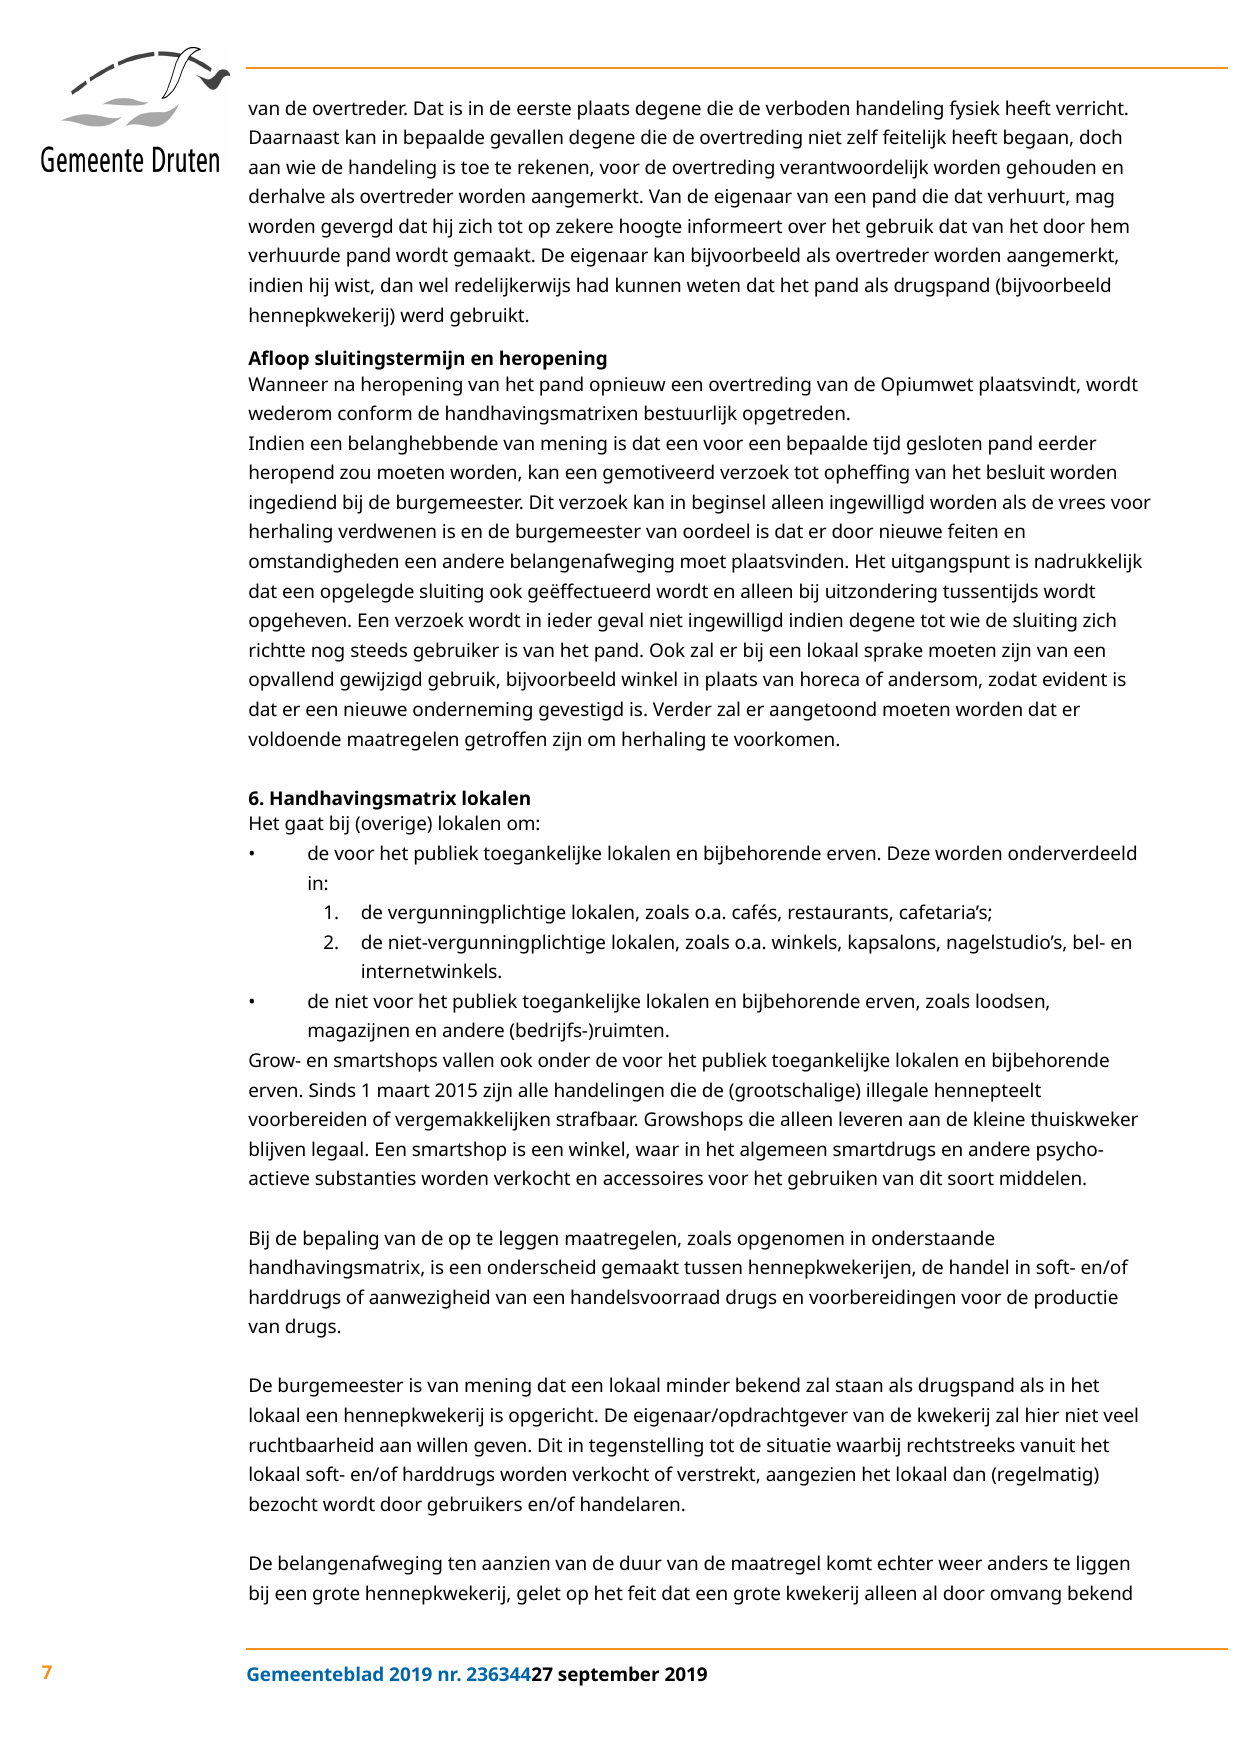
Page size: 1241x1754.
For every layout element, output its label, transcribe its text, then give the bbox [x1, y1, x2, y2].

text Indien een belanghebbende van mening is dat een voor een bepaalde tijd gesloten pand eerder heropend zou moeten worden, kan een gemotiveerd verzoek tot opheffing van het besluit worden ingediend bij de burgemeester. Dit verzoek kan in beginsel alleen ingewilligd worden als de vrees voor herhaling verdwenen is en de burgemeester van oordeel is dat er door nieuwe feiten en omstandigheden een andere belangenafweging moet plaatsvinden. Het uitgangspunt is nadrukkelijk dat een opgelegde sluiting ook geëffectueerd wordt en alleen bij uitzondering tussentijds wordt opgeheven. Een verzoek wordt in ieder geval niet ingewilligd indien degene tot wie de sluiting zich richtte nog steeds gebruiker is van het pand. Ook zal er bij een lokaal sprake moeten zijn van een opvallend gewijzigd gebruik, bijvoorbeeld winkel in plaats van horeca of andersom, zodat evident is dat er een nieuwe onderneming gevestigd is. Verder zal er aangetoond moeten worden dat er voldoende maatregelen getroffen zijn om herhaling te voorkomen. [248, 430, 1152, 751]
list de vergunningplichtige lokalen, zoals o.a. cafés, restaurants, cafetaria’s; [323, 899, 1152, 925]
text van de overtreder. Dat is in de eerste plaats degene die de verboden handeling fysiek heeft verricht. Daarnaast kan in bepaalde gevallen degene die de overtreding niet zelf feitelijk heeft begaan, doch aan wie de handeling is toe te rekenen, voor de overtreding verantwoordelijk worden gehouden en derhalve als overtreder worden aangemerkt. Van de eigenaar van een pand die dat verhuurt, mag worden gevergd dat hij zich tot op zekere hoogte informeert over het gebruik dat van het door hem verhuurde pand wordt gemaakt. De eigenaar kan bijvoorbeeld als overtreder worden aangemerkt, indien hij wist, dan wel redelijkerwijs had kunnen weten dat het pand als drugspand (bijvoorbeeld hennepkwekerij) werd gebruikt. [248, 95, 1152, 328]
text Bij de bepaling van de op te leggen maatregelen, zoals opgenomen in onderstaande handhavingsmatrix, is een onderscheid gemaakt tussen hennepkwekerijen, de handel in soft- en/of harddrugs of aanwezigheid van een handelsvoorraad drugs en voorbereidingen voor de productie van drugs. [248, 1225, 1152, 1339]
text Grow- en smartshops vallen ook onder de voor het publiek toegankelijke lokalen en bijbehorende erven. Sinds 1 maart 2015 zijn alle handelingen die de (grootschalige) illegale hennepteelt voorbereiden of vergemakkelijken strafbaar. Growshops die alleen leveren aan de kleine thuiskweker blijven legaal. Een smartshop is een winkel, waar in het algemeen smartdrugs en andere psycho-actieve substanties worden verkocht en accessoires voor het gebruiken van dit soort middelen. [248, 1047, 1152, 1191]
text De belangenafweging ten aanzien van de duur van de maatregel komt echter weer anders te liggen bij een grote hennepkwekerij, gelet op het feit dat een grote kwekerij alleen al door omvang bekend [248, 1550, 1152, 1606]
list de niet-vergunningplichtige lokalen, zoals o.a. winkels, kapsalons, nagelstudio’s, bel- en internetwinkels. [323, 929, 1152, 984]
text De burgemeester is van mening dat een lokaal minder bekend zal staan als drugspand als in het lokaal een hennepkwekerij is opgericht. De eigenaar/opdrachtgever van de kwekerij zal hier niet veel ruchtbaarheid aan willen geven. Dit in tegenstelling tot de situatie waarbij rechtstreeks vanuit het lokaal soft- en/of harddrugs worden verkocht of verstrekt, aangezien het lokaal dan (regelmatig) bezocht wordt door gebruikers en/of handelaren. [248, 1373, 1152, 1517]
list de niet voor het publiek toegankelijke lokalen en bijbehorende erven, zoals loodsen, magazijnen en andere (bedrijfs-)ruimten. [248, 988, 1152, 1043]
text Wanneer na heropening van het pand opnieuw een overtreding van de Opiumwet plaatsvindt, wordt wederom conform de handhavingsmatrixen bestuurlijk opgetreden. [248, 371, 1152, 426]
text Afloop sluitingstermijn en heropening [248, 345, 1152, 371]
text 6. Handhavingsmatrix lokalen [248, 785, 1152, 811]
list de voor het publiek toegankelijke lokalen en bijbehorende erven. Deze worden onderverdeeld in: [248, 840, 1152, 896]
picture [41, 47, 231, 172]
text Het gaat bij (overige) lokalen om: [248, 811, 1152, 836]
